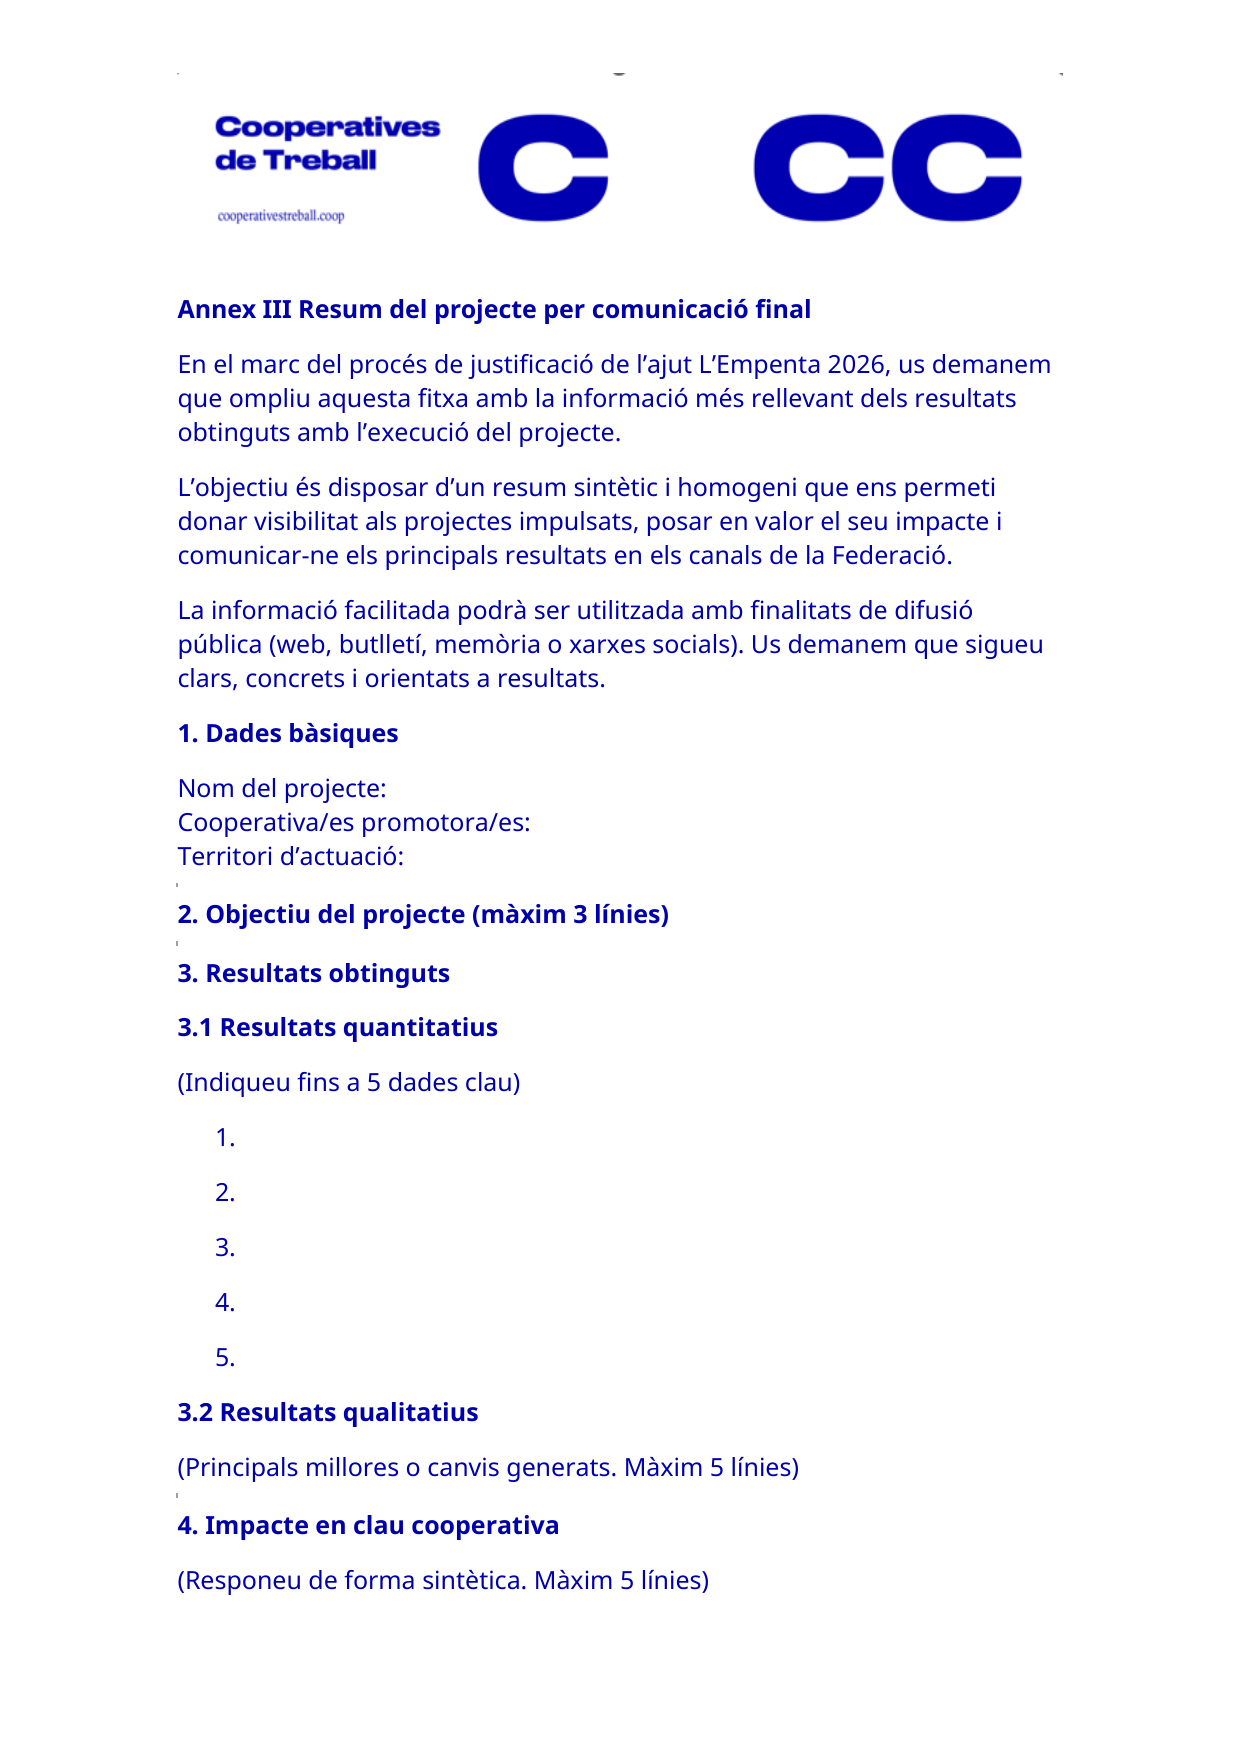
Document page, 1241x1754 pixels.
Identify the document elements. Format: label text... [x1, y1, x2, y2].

text (Responeu de forma sintètica. Màxim 5 línies) [177, 1562, 1063, 1596]
text (Indiqueu fins a 5 dades clau) [177, 1065, 1063, 1099]
subtitle 1. Dades bàsiques [177, 716, 1063, 750]
subtitle 4. Impacte en clau cooperativa [177, 1507, 1063, 1541]
subtitle 3. Resultats obtinguts [177, 955, 1063, 989]
subtitle 2. Objectiu del projecte (màxim 3 línies) [177, 897, 1063, 931]
text (Principals millores o canvis generats. Màxim 5 línies) [177, 1449, 1063, 1483]
subtitle 3.2 Resultats qualitatius [177, 1394, 1063, 1428]
text La informació facilitada podrà ser utilitzada amb finalitats de difusió pública (web, butlletí, memòria o xarxes socials). Us demanem que sigueu clars, concrets i orientats a resultats. [177, 593, 1063, 695]
text Nom del projecte: Cooperativa/es promotora/es: Territori d’actuació: [177, 771, 1063, 873]
text En el marc del procés de justificació de l’ajut L’Empenta 2026, us demanem que ompliu aquesta fitxa amb la informació més rellevant dels resultats obtinguts amb l’execució del projecte. [177, 347, 1063, 449]
subtitle 3.1 Resultats quantitatius [177, 1010, 1063, 1044]
text L’objectiu és disposar d’un resum sintètic i homogeni que ens permeti donar visibilitat als projectes impulsats, posar en valor el seu impacte i comunicar-ne els principals resultats en els canals de la Federació. [177, 470, 1063, 572]
subtitle Annex III Resum del projecte per comunicació final [177, 292, 1063, 326]
